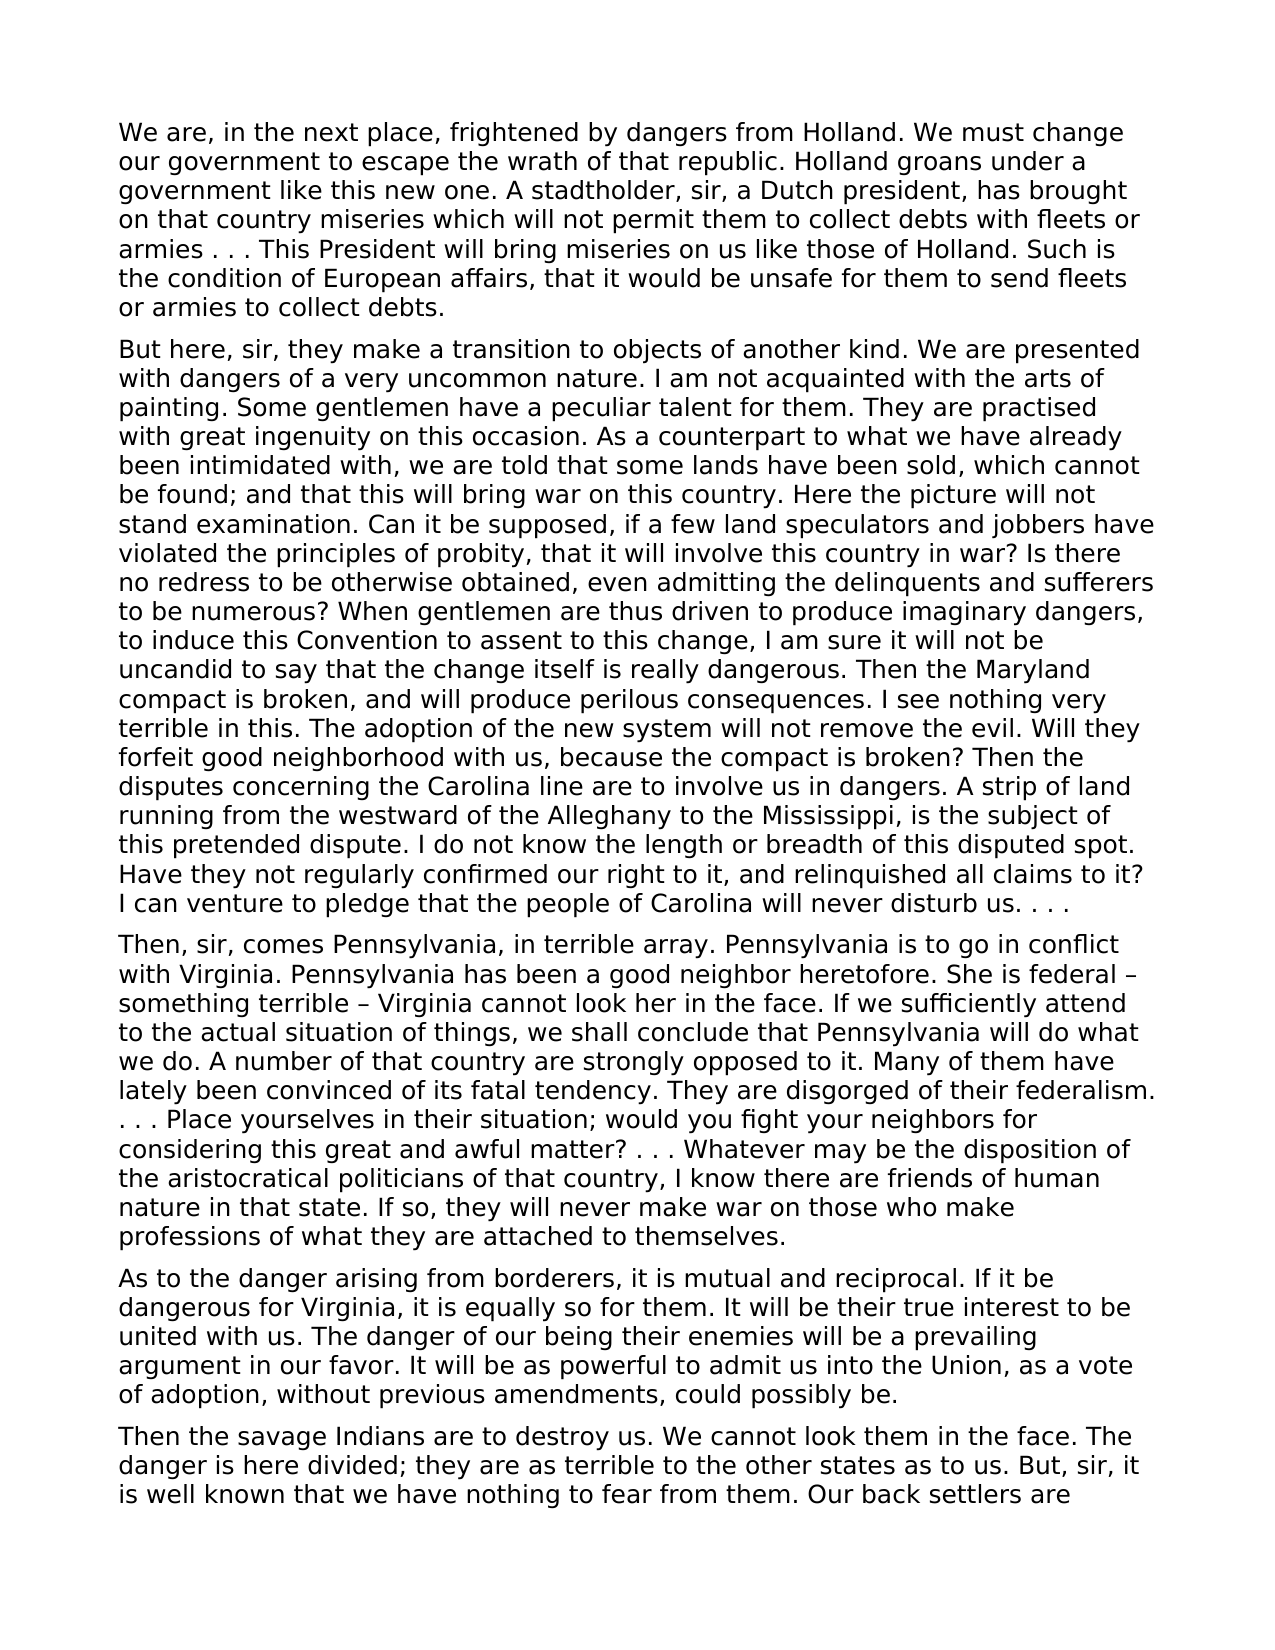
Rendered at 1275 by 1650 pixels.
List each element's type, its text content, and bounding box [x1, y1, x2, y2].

text Then the savage Indians are to destroy us. We cannot look them in the face. The danger is here divided; they are as terrible to the other states as to us. But, sir, it is well known that we have nothing to fear from them. Our back settlers are [118, 1422, 1157, 1510]
text As to the danger arising from borderers, it is mutual and reciprocal. If it be dangerous for Virginia, it is equally so for them. It will be their true interest to be united with us. The danger of our being their enemies will be a prevailing argument in our favor. It will be as powerful to admit us into the Union, as a vote of adoption, without previous amendments, could possibly be. [118, 1264, 1157, 1410]
text But here, sir, they make a transition to objects of another kind. We are presented with dangers of a very uncommon nature. I am not acquainted with the arts of painting. Some gentlemen have a peculiar talent for them. They are practised with great ingenuity on this occasion. As a counterpart to what we have already been intimidated with, we are told that some lands have been sold, which cannot be found; and that this will bring war on this country. Here the picture will not stand examination. Can it be supposed, if a few land speculators and jobbers have violated the principles of probity, that it will involve this country in war? Is there no redress to be otherwise obtained, even admitting the delinquents and sufferers to be numerous? When gentlemen are thus driven to produce imaginary dangers, to induce this Convention to assent to this change, I am sure it will not be uncandid to say that the change itself is really dangerous. Then the Maryland compact is broken, and will produce perilous consequences. I see nothing very terrible in this. The adoption of the new system will not remove the evil. Will they forfeit good neighborhood with us, because the compact is broken? Then the disputes concerning the Carolina line are to involve us in dangers. A strip of land running from the westward of the Alleghany to the Mississippi, is the subject of this pretended dispute. I do not know the length or breadth of this disputed spot. Have they not regularly confirmed our right to it, and relinquished all claims to it? I can venture to pledge that the people of Carolina will never disturb us. . . . [118, 335, 1157, 918]
text We are, in the next place, frightened by dangers from Holland. We must change our government to escape the wrath of that republic. Holland groans under a government like this new one. A stadtholder, sir, a Dutch president, has brought on that country miseries which will not permit them to collect debts with fleets or armies . . . This President will bring miseries on us like those of Holland. Such is the condition of European affairs, that it would be unsafe for them to send fleets or armies to collect debts. [118, 118, 1157, 322]
text Then, sir, comes Pennsylvania, in terrible array. Pennsylvania is to go in conflict with Virginia. Pennsylvania has been a good neighbor heretofore. She is federal – something terrible – Virginia cannot look her in the face. If we sufficiently attend to the actual situation of things, we shall conclude that Pennsylvania will do what we do. A number of that country are strongly opposed to it. Many of them have lately been convinced of its fatal tendency. They are disgorged of their federalism. . . . Place yourselves in their situation; would you fight your neighbors for considering this great and awful matter? . . . Whatever may be the disposition of the aristocratical politicians of that country, I know there are friends of human nature in that state. If so, they will never make war on those who make professions of what they are attached to themselves. [118, 931, 1157, 1251]
